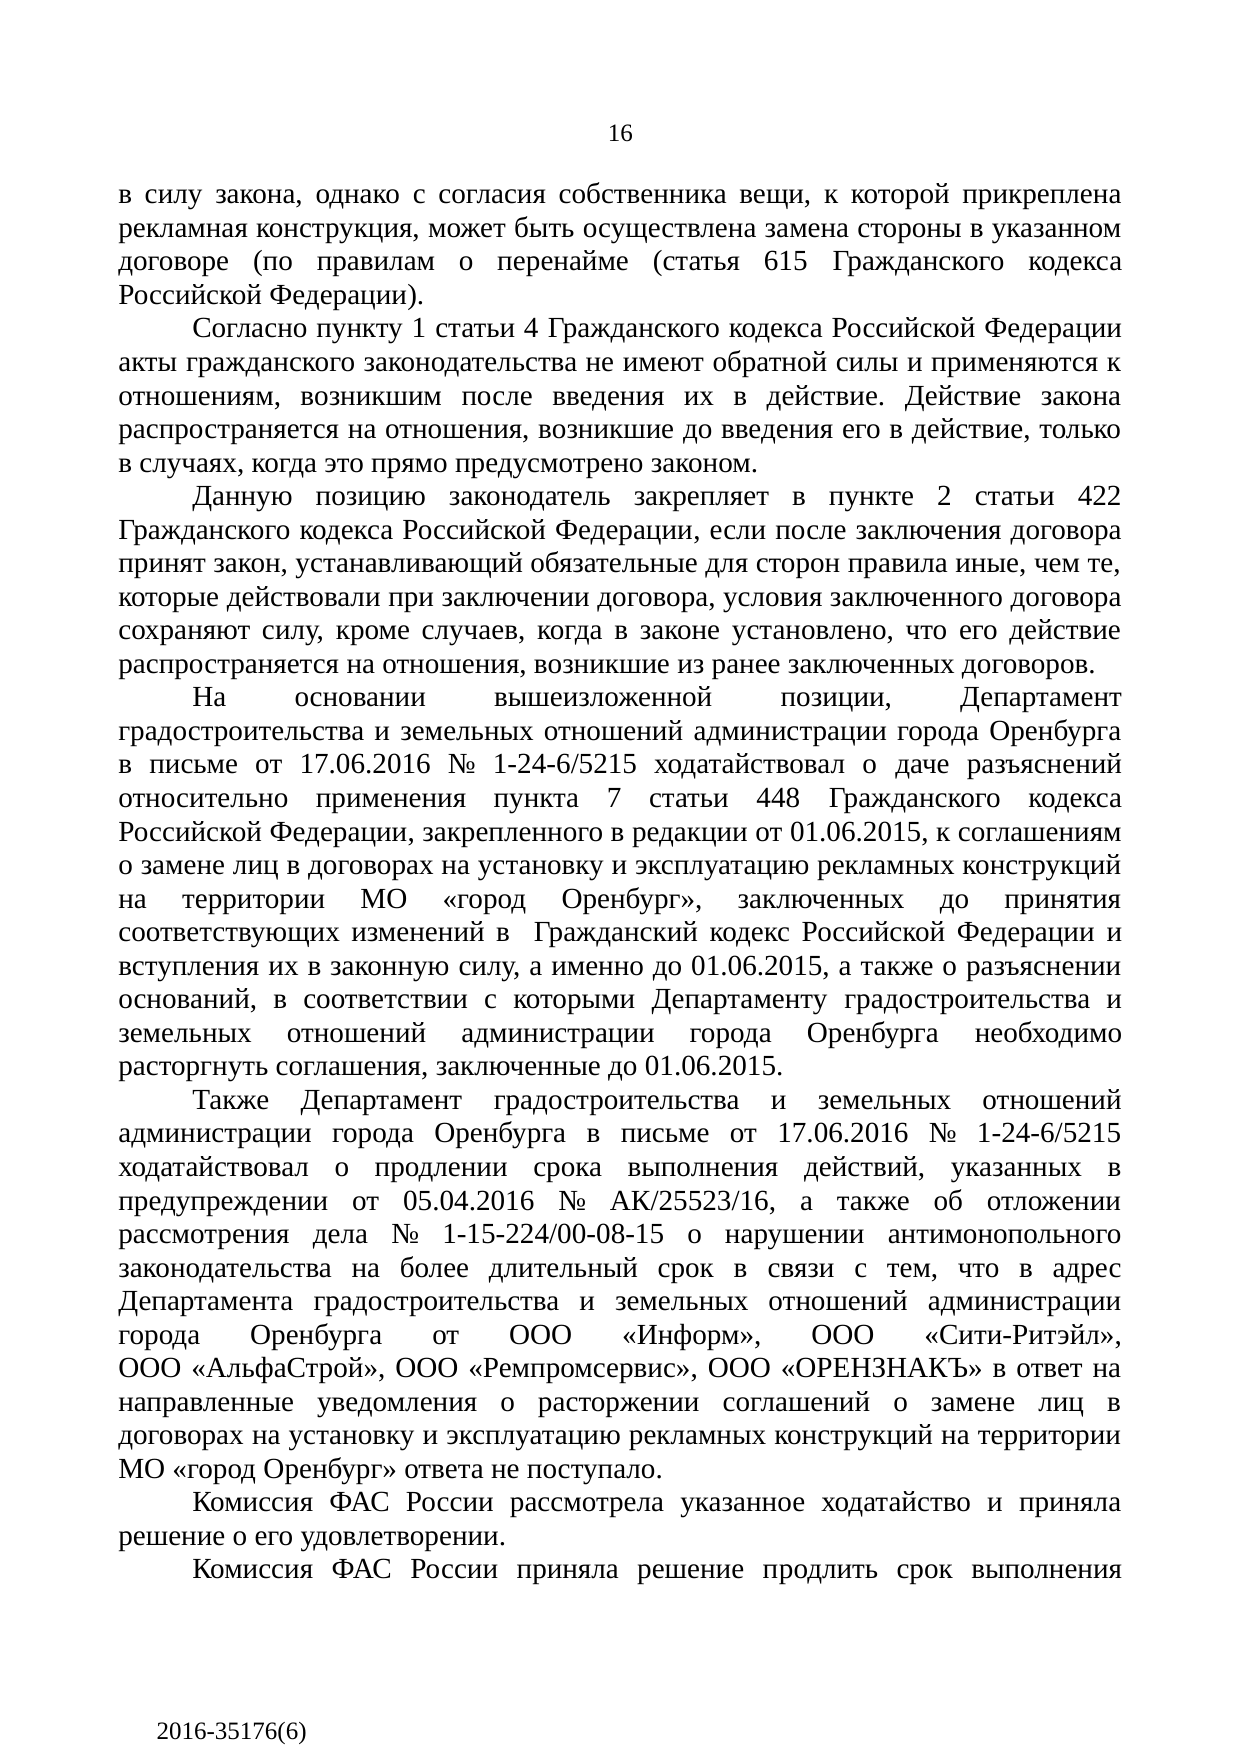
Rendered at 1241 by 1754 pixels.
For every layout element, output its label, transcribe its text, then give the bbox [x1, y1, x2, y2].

text в силу закона, однако с согласия собственника вещи, к которой прикреплена рекламная конструкция, может быть осуществлена замена стороны в указанном договоре (по правилам о перенайме (статья 615 Гражданского кодекса Российской Федерации). [118, 176, 1122, 311]
text Комиссия ФАС России рассмотрела указанное ходатайство и приняла решение о его удовлетворении. [118, 1484, 1122, 1552]
text На основании вышеизложенной позиции, Департамент градостроительства и земельных отношений администрации города Оренбурга в письме от 17.06.2016 № 1-24-6/5215 ходатайствовал о даче разъяснений относительно применения пункта 7 статьи 448 Гражданского кодекса Российской Федерации, закрепленного в редакции от 01.06.2015, к соглашениям о замене лиц в договорах на установку и эксплуатацию рекламных конструкций на территории МО «город Оренбург», заключенных до принятия соответствующих изменений в Гражданский кодекс Российской Федерации и вступления их в законную силу, а именно до 01.06.2015, а также о разъяснении оснований, в соответствии с которыми Департаменту градостроительства и земельных отношений администрации города Оренбурга необходимо расторгнуть соглашения, заключенные до 01.06.2015. [118, 679, 1122, 1082]
text Комиссия ФАС России приняла решение продлить срок выполнения [118, 1552, 1122, 1585]
text Согласно пункту 1 статьи 4 Гражданского кодекса Российской Федерации акты гражданского законодательства не имеют обратной силы и применяются к отношениям, возникшим после введения их в действие. Действие закона распространяется на отношения, возникшие до введения его в действие, только в случаях, когда это прямо предусмотрено законом. [118, 311, 1122, 478]
text Данную позицию законодатель закрепляет в пункте 2 статьи 422 Гражданского кодекса Российской Федерации, если после заключения договора принят закон, устанавливающий обязательные для сторон правила иные, чем те, которые действовали при заключении договора, условия заключенного договора сохраняют силу, кроме случаев, когда в законе установлено, что его действие распространяется на отношения, возникшие из ранее заключенных договоров. [118, 478, 1122, 679]
text Также Департамент градостроительства и земельных отношений администрации города Оренбурга в письме от 17.06.2016 № 1-24-6/5215 ходатайствовал о продлении срока выполнения действий, указанных в предупреждении от 05.04.2016 № АК/25523/16, а также об отложении рассмотрения дела № 1-15-224/00-08-15 о нарушении антимонопольного законодательства на более длительный срок в связи с тем, что в адрес Департамента градостроительства и земельных отношений администрации города Оренбурга от ООО «Информ», ООО «Сити-Ритэйл», ООО «АльфаСтрой», ООО «Ремпромсервис», ООО «ОРЕНЗНАКЪ» в ответ на направленные уведомления о расторжении соглашений о замене лиц в договорах на установку и эксплуатацию рекламных конструкций на территории МО «город Оренбург» ответа не поступало. [118, 1082, 1122, 1484]
